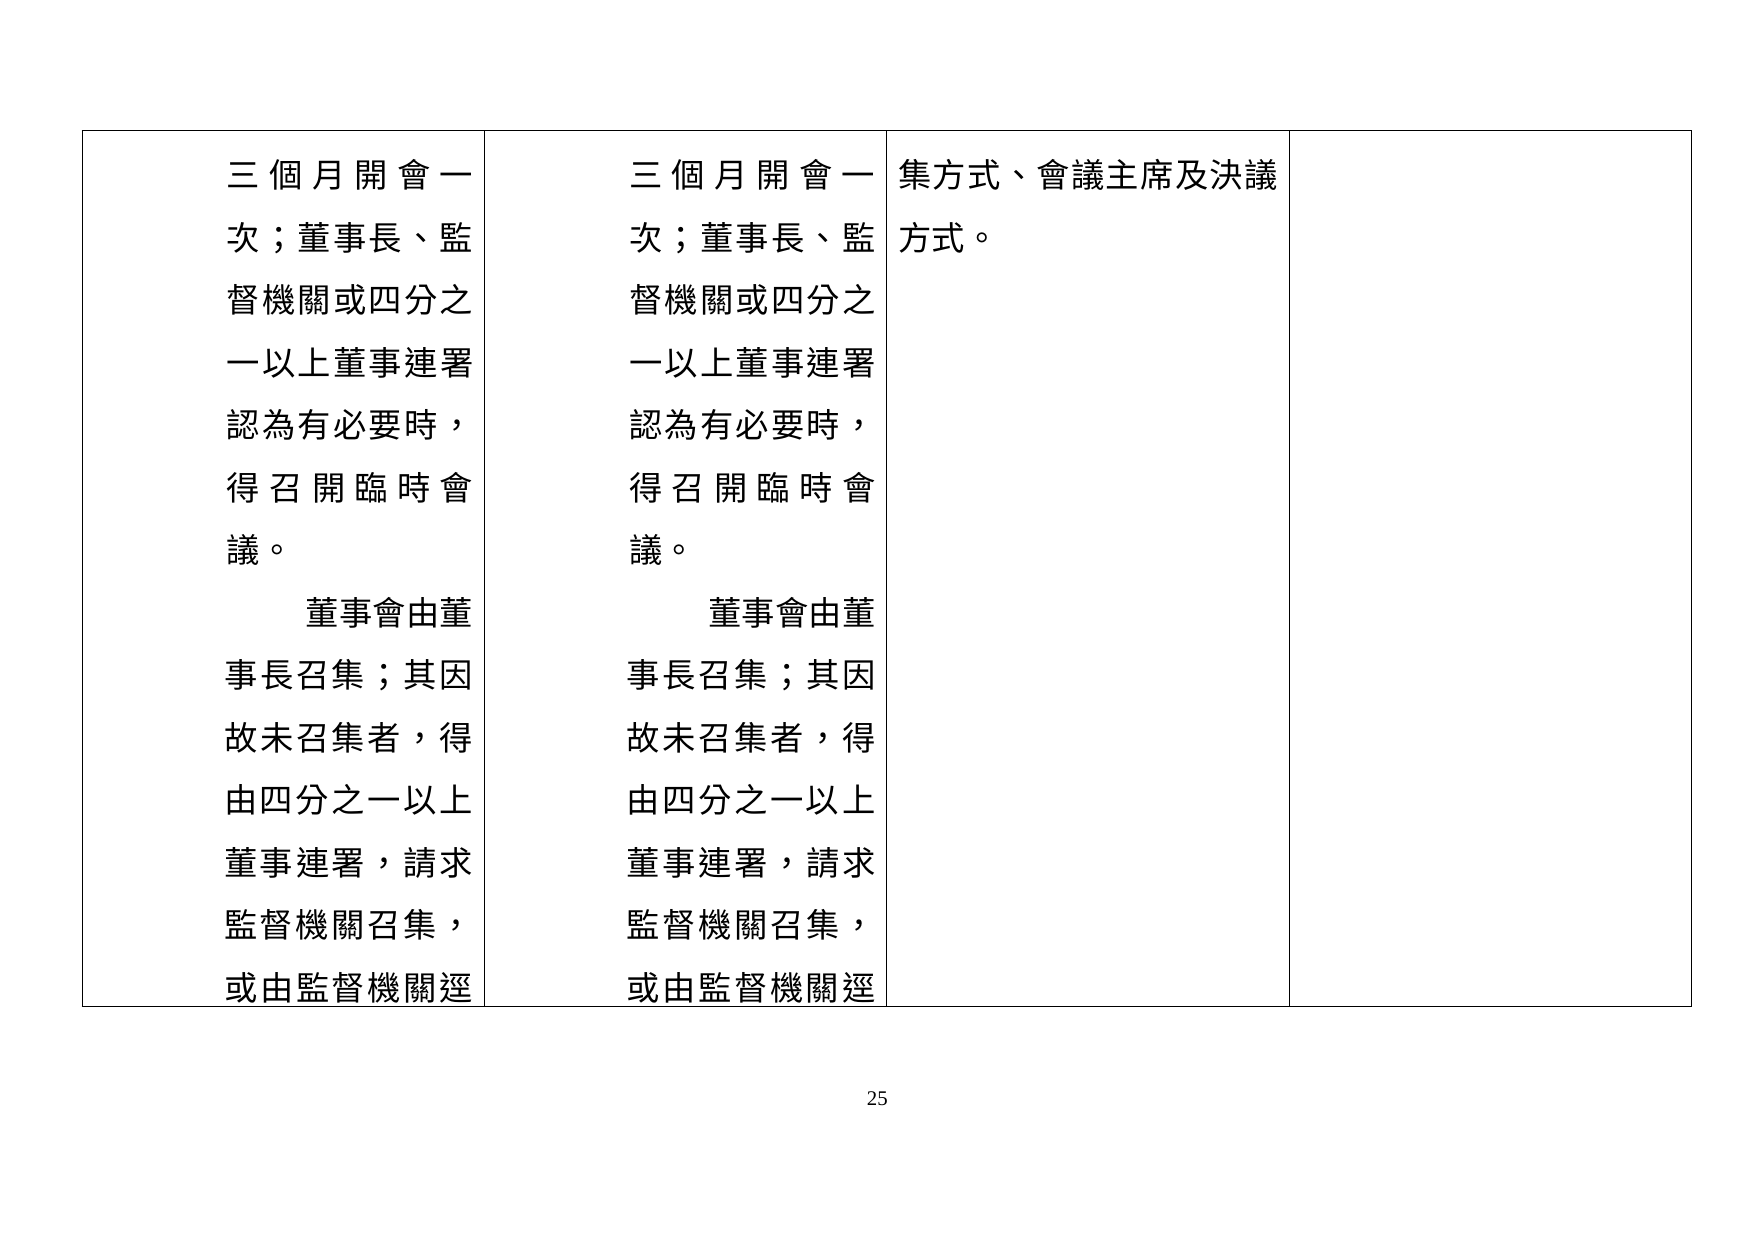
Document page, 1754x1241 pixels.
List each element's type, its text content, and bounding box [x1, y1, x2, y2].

table_cell 三個月開會一次；董事長、監督機關或四分之一以上董事連署認為有必要時，得召開臨時會議。 董事會由董事長召集；其因故未召集者，得由四分之一以上董事連署，請求監督機關召集，或由監督機關逕 [83, 131, 484, 1006]
table_cell 三個月開會一次；董事長、監督機關或四分之一以上董事連署認為有必要時，得召開臨時會議。 董事會由董事長召集；其因故未召集者，得由四分之一以上董事連署，請求監督機關召集，或由監督機關逕 [485, 131, 886, 1006]
table_cell 集方式、會議主席及決議方式。 [887, 131, 1289, 1006]
table_cell [1290, 131, 1691, 1006]
